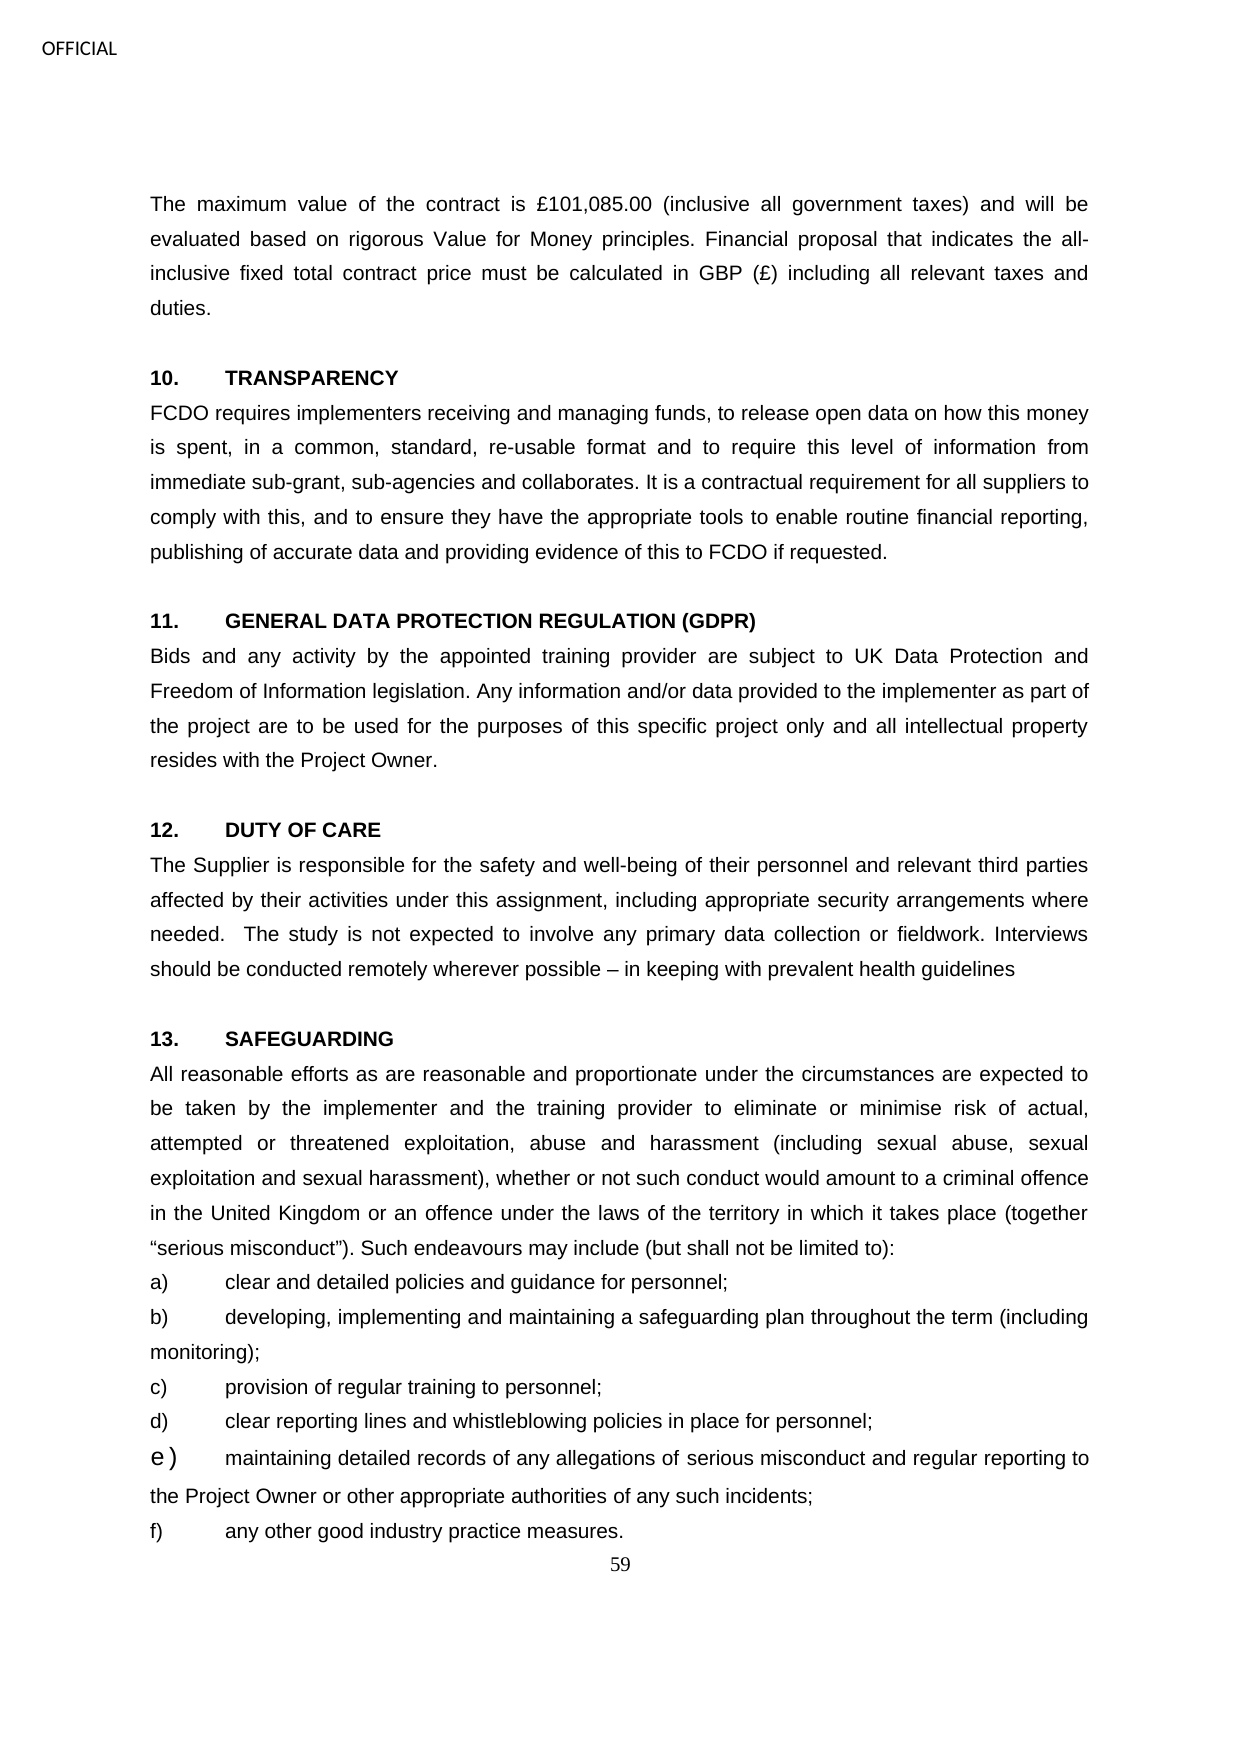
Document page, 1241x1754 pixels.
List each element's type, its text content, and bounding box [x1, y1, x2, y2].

list clear and detailed policies and guidance for personnel; [150, 1271, 1090, 1294]
list TRANSPARENCY [150, 366, 1090, 389]
text FCDO requires implementers receiving and managing funds, to release open data on how this money is spent, in a common, standard, re-usable format and to require this level of information from immediate sub-grant, sub-agencies and collaborates. It is a contractual requirement for all suppliers to comply with this, and to ensure they have the appropriate tools to enable routine financial reporting, publishing of accurate data and providing evidence of this to FCDO if requested. [150, 401, 1090, 563]
list developing, implementing and maintaining a safeguarding plan throughout the term (including monitoring); [150, 1306, 1090, 1364]
list DUTY OF CARE [150, 818, 1090, 842]
text Bids and any activity by the appointed training provider are subject to UK Data Protection and Freedom of Information legislation. Any information and/or data provided to the implementer as part of the project are to be used for the purposes of this specific project only and all intellectual property resides with the Project Owner. [150, 644, 1090, 772]
list SAFEGUARDING [150, 1027, 1090, 1051]
list maintaining detailed records of any allegations of serious misconduct and regular reporting to the Project Owner or other appropriate authorities of any such incidents; [150, 1445, 1090, 1508]
list provision of regular training to personnel; [150, 1375, 1090, 1398]
text The Supplier is responsible for the safety and well-being of their personnel and relevant third parties affected by their activities under this assignment, including appropriate security arrangements where needed. The study is not expected to involve any primary data collection or fieldwork. Interviews should be conducted remotely wherever possible – in keeping with prevalent health guidelines [150, 853, 1090, 981]
text All reasonable efforts as are reasonable and proportionate under the circumstances are expected to be taken by the implementer and the training provider to eliminate or minimise risk of actual, attempted or threatened exploitation, abuse and harassment (including sexual abuse, sexual exploitation and sexual harassment), whether or not such conduct would amount to a criminal offence in the United Kingdom or an offence under the laws of the territory in which it takes place (together “serious misconduct”). Such endeavours may include (but shall not be limited to): [150, 1062, 1090, 1259]
list clear reporting lines and whistleblowing policies in place for personnel; [150, 1410, 1090, 1433]
text The maximum value of the contract is £101,085.00 (inclusive all government taxes) and will be evaluated based on rigorous Value for Money principles. Financial proposal that indicates the all-inclusive fixed total contract price must be calculated in GBP (£) including all relevant taxes and duties. [150, 192, 1090, 320]
list GENERAL DATA PROTECTION REGULATION (GDPR) [150, 610, 1090, 633]
list any other good industry practice measures. [150, 1519, 1090, 1543]
